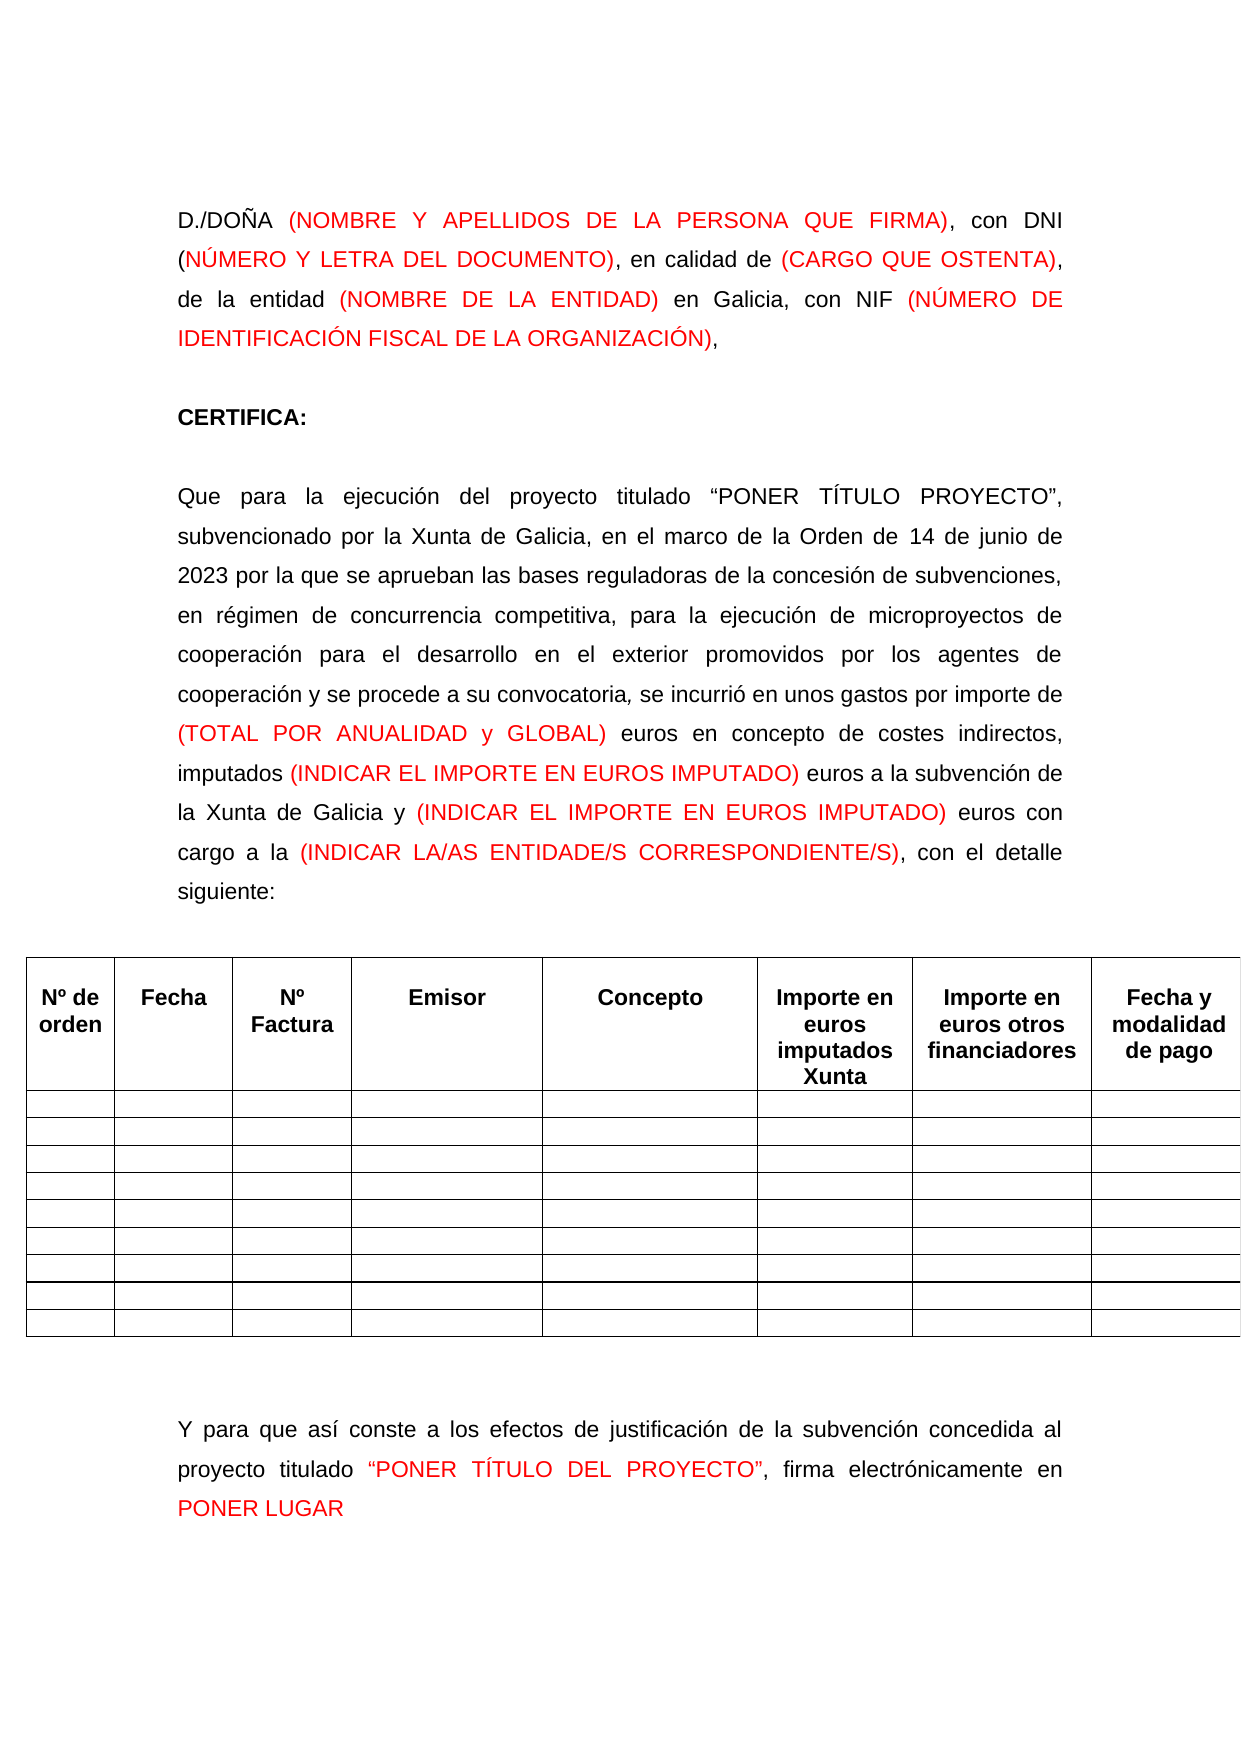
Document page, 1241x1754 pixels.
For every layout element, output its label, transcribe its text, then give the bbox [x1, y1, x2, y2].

table_cell [115, 1283, 232, 1309]
text Y para que así conste a los efectos de justificación de la subvención concedida al proyecto titulado “PONER TÍTULO DEL PROYECTO”, firma electrónicamente en PONER LUGAR [177, 1416, 1063, 1522]
table_cell [233, 1200, 351, 1227]
table_cell [913, 1118, 1091, 1144]
table_cell [543, 1228, 757, 1254]
text CERTIFICA: [177, 404, 1063, 431]
table_cell [115, 1118, 232, 1144]
table_cell [1092, 1255, 1240, 1281]
table_cell [1092, 1118, 1240, 1144]
table_cell [233, 1255, 351, 1281]
table_cell [543, 1091, 757, 1117]
table_header Importe en euros imputados Xunta [758, 958, 912, 1090]
table_cell [1092, 1283, 1240, 1309]
table_cell [913, 1255, 1091, 1281]
table_cell [758, 1255, 912, 1281]
table_cell [233, 1283, 351, 1309]
table_cell [758, 1228, 912, 1254]
table_cell [758, 1146, 912, 1172]
table_cell [1092, 1173, 1240, 1199]
table_cell [352, 1255, 542, 1281]
table_cell [543, 1255, 757, 1281]
table_cell [543, 1173, 757, 1199]
table_cell [352, 1200, 542, 1227]
table_cell [913, 1310, 1091, 1336]
table_cell [913, 1200, 1091, 1227]
table_cell [27, 1091, 114, 1117]
table_cell [543, 1200, 757, 1227]
table_cell [27, 1283, 114, 1309]
table_cell [543, 1283, 757, 1309]
table_cell [233, 1146, 351, 1172]
table_cell [758, 1283, 912, 1309]
table_cell [115, 1228, 232, 1254]
table_header Fecha [115, 958, 232, 1090]
table_cell [758, 1118, 912, 1144]
table_cell [543, 1310, 757, 1336]
table_cell [27, 1173, 114, 1199]
text Que para la ejecución del proyecto titulado “PONER TÍTULO PROYECTO”, subvencionado por la Xunta de Galicia, en el marco de la Orden de 14 de junio de 2023 por la que se aprueban las bases reguladoras de la concesión de subvenciones, en régimen de concurrencia competitiva, para la ejecución de microproyectos de cooperación para el desarrollo en el exterior promovidos por los agentes de cooperación y se procede a su convocatoria, se incurrió en unos gastos por importe de (TOTAL POR ANUALIDAD y GLOBAL) euros en concepto de costes indirectos, imputados (INDICAR EL IMPORTE EN EUROS IMPUTADO) euros a la subvención de la Xunta de Galicia y (INDICAR EL IMPORTE EN EUROS IMPUTADO) euros con cargo a la (INDICAR LA/AS ENTIDADE/S CORRESPONDIENTE/S), con el detalle siguiente: [177, 483, 1063, 904]
table_cell [352, 1283, 542, 1309]
table_cell [233, 1173, 351, 1199]
table_cell [115, 1200, 232, 1227]
table_cell [233, 1118, 351, 1144]
table_cell [543, 1146, 757, 1172]
table_header Nº Factura [233, 958, 351, 1090]
table_header Nº de orden [27, 958, 114, 1090]
table_cell [27, 1200, 114, 1227]
table_cell [1092, 1146, 1240, 1172]
table_cell [27, 1146, 114, 1172]
table_cell [115, 1173, 232, 1199]
table_cell [233, 1228, 351, 1254]
table_cell [27, 1310, 114, 1336]
table_header Concepto [543, 958, 757, 1090]
table_cell [115, 1255, 232, 1281]
table_cell [1092, 1091, 1240, 1117]
table_cell [352, 1228, 542, 1254]
table_cell [352, 1310, 542, 1336]
table_cell [758, 1310, 912, 1336]
table_cell [758, 1173, 912, 1199]
table_header Fecha y modalidad de pago [1092, 958, 1240, 1090]
table_cell [352, 1173, 542, 1199]
table_cell [1092, 1310, 1240, 1336]
table_cell [913, 1146, 1091, 1172]
table_cell [115, 1146, 232, 1172]
table_header Emisor [352, 958, 542, 1090]
table_cell [1092, 1228, 1240, 1254]
table_cell [233, 1310, 351, 1336]
text D./DOÑA (NOMBRE Y APELLIDOS DE LA PERSONA QUE FIRMA), con DNI (NÚMERO Y LETRA DEL DOCUMENTO), en calidad de (CARGO QUE OSTENTA), de la entidad (NOMBRE DE LA ENTIDAD) en Galicia, con NIF (NÚMERO DE IDENTIFICACIÓN FISCAL DE LA ORGANIZACIÓN), [177, 207, 1063, 352]
table_cell [352, 1146, 542, 1172]
table_cell [758, 1200, 912, 1227]
table_cell [27, 1118, 114, 1144]
table_cell [27, 1228, 114, 1254]
table_cell [352, 1118, 542, 1144]
table_cell [913, 1283, 1091, 1309]
table_cell [233, 1091, 351, 1117]
table_cell [913, 1228, 1091, 1254]
table_cell [352, 1091, 542, 1117]
table_cell [115, 1091, 232, 1117]
table_cell [27, 1255, 114, 1281]
table_cell [1092, 1200, 1240, 1227]
table_cell [115, 1310, 232, 1336]
table_header Importe en euros otros financiadores [913, 958, 1091, 1090]
table_cell [758, 1091, 912, 1117]
table_cell [913, 1173, 1091, 1199]
table_cell [543, 1118, 757, 1144]
table_cell [913, 1091, 1091, 1117]
